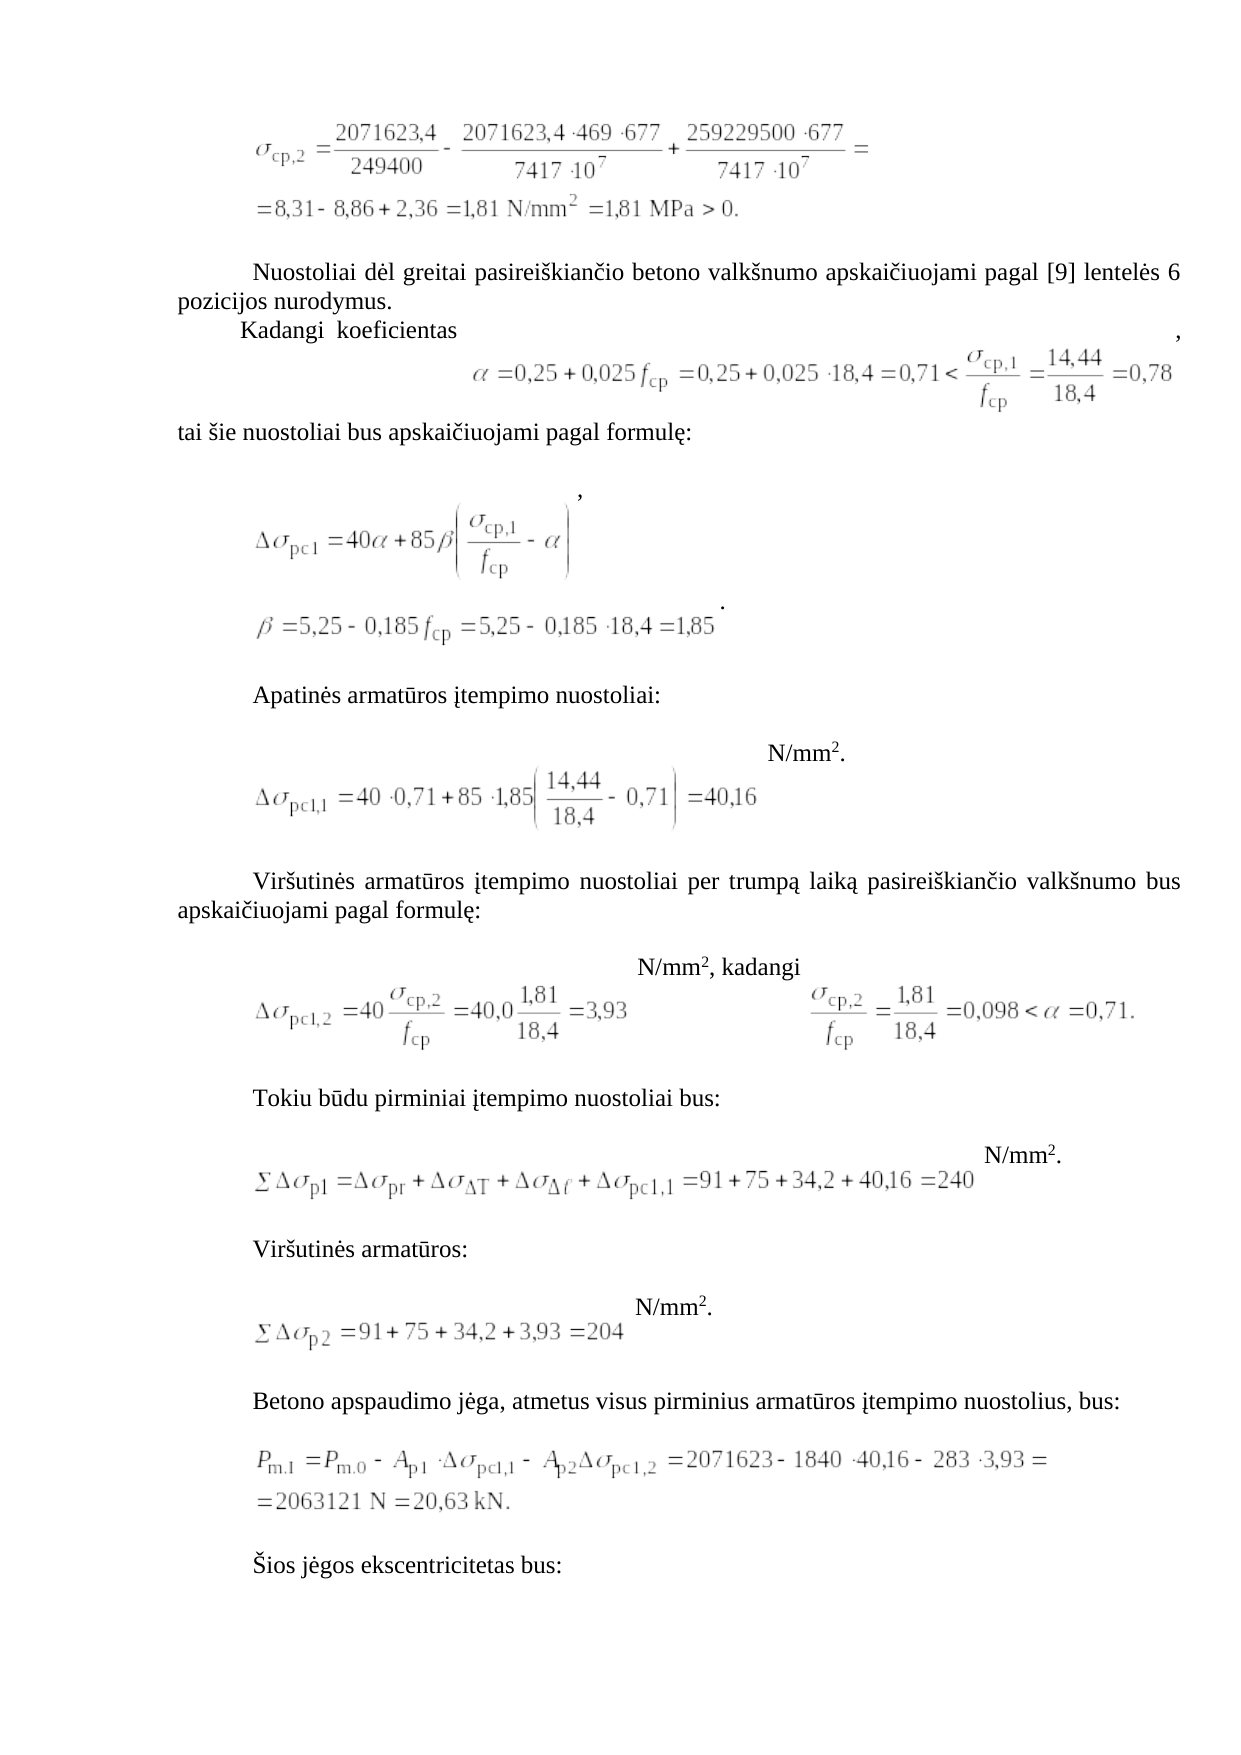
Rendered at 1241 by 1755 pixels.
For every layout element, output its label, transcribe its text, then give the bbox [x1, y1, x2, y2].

text Viršutinės armatūros: [177, 1234, 1181, 1263]
text Tokiu būdu pirminiai įtempimo nuostoliai bus: [177, 1083, 1181, 1112]
text , [177, 474, 1181, 586]
text N/mm2. [177, 1141, 1181, 1206]
text Viršutinės armatūros įtempimo nuostoliai per trumpą laiką pasireiškiančio valkšnumo bus apskaičiuojami pagal formulę: [177, 866, 1181, 923]
text N/mm2. [177, 738, 1181, 837]
text Apatinės armatūros įtempimo nuostoliai: [177, 680, 1181, 709]
text Betono apspaudimo jėga, atmetus visus pirminius armatūros įtempimo nuostolius, bus: [177, 1386, 1181, 1414]
text Nuostoliai dėl greitai pasireiškiančio betono valkšnumo apskaičiuojami pagal [9] lentelės 6 pozicijos nurodymus. [177, 257, 1181, 315]
text Kadangi koeficientas , tai šie nuostoliai bus apskaičiuojami pagal formulę: [177, 315, 1181, 446]
text N/mm2. [177, 1292, 1181, 1357]
text N/mm2, kadangi [177, 952, 1181, 1054]
text . [177, 586, 1181, 651]
text Šios jėgos ekscentricitetas bus: [177, 1551, 1181, 1579]
